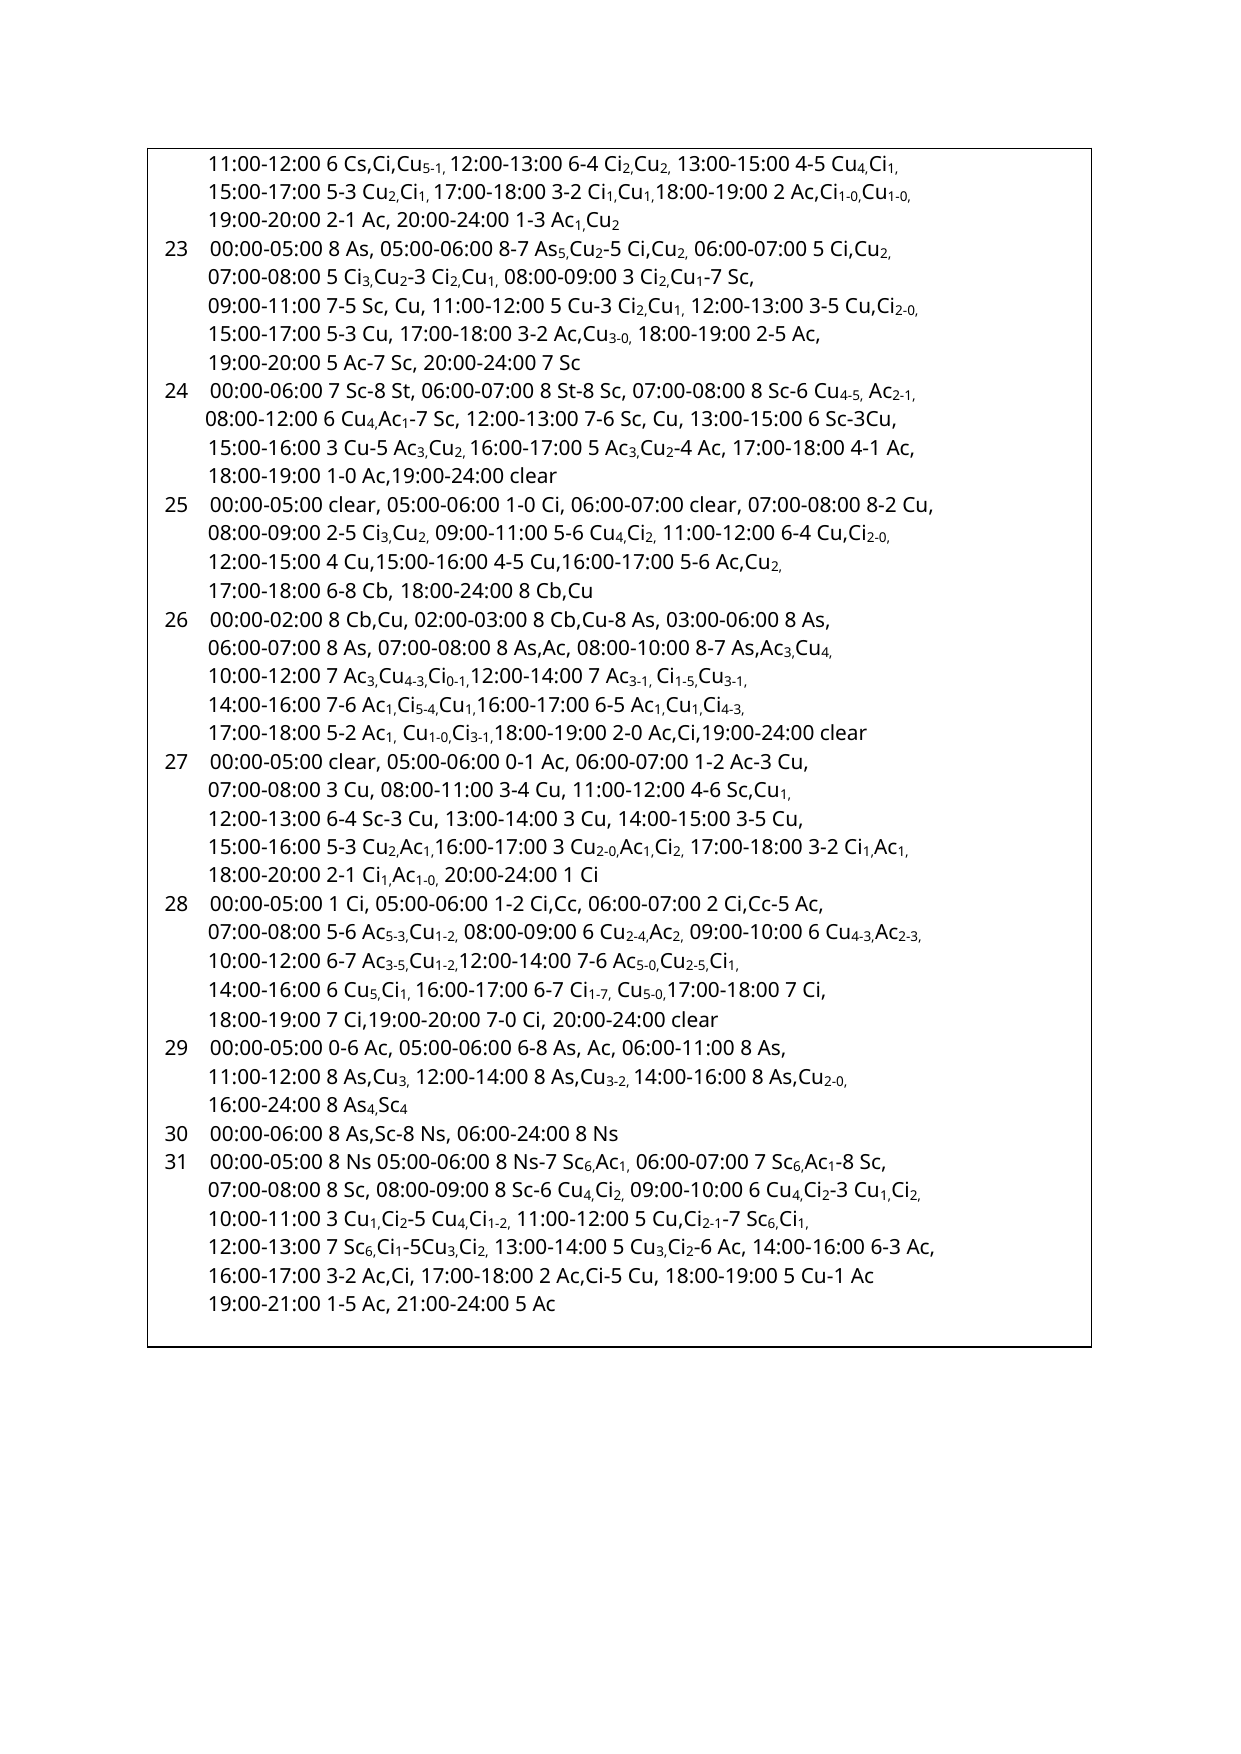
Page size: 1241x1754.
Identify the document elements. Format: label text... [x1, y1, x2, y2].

table_cell 11:00-12:00 6 Cs,Ci,Cu5-1, 12:00-13:00 6-4 Ci2,Cu2, 13:00-15:00 4-5 Cu4,Ci1, 15:00-17:00 5-3 Cu2,Ci1, 17:00-18:00 3-2 Ci1,Cu1,18:00-19:00 2 Ac,Ci1-0,Cu1-0, 19:00-20:00 2-1 Ac, 20:00-24:00 1-3 Ac1,Cu2 23 00:00-05:00 8 As, 05:00-06:00 8-7 As5,Cu2-5 Ci,Cu2, 06:00-07:00 5 Ci,Cu2, 07:00-08:00 5 Ci3,Cu2-3 Ci2,Cu1, 08:00-09:00 3 Ci2,Cu1-7 Sc, 09:00-11:00 7-5 Sc, Cu, 11:00-12:00 5 Cu-3 Ci2,Cu1, 12:00-13:00 3-5 Cu,Ci2-0, 15:00-17:00 5-3 Cu, 17:00-18:00 3-2 Ac,Cu3-0, 18:00-19:00 2-5 Ac, 19:00-20:00 5 Ac-7 Sc, 20:00-24:00 7 Sc 24 00:00-06:00 7 Sc-8 St, 06:00-07:00 8 St-8 Sc, 07:00-08:00 8 Sc-6 Cu4-5, Ac2-1, 08:00-12:00 6 Cu4,Ac1-7 Sc, 12:00-13:00 7-6 Sc, Cu, 13:00-15:00 6 Sc-3Cu, 15:00-16:00 3 Cu-5 Ac3,Cu2, 16:00-17:00 5 Ac3,Cu2-4 Ac, 17:00-18:00 4-1 Ac, 18:00-19:00 1-0 Ac,19:00-24:00 clear 25 00:00-05:00 clear, 05:00-06:00 1-0 Ci, 06:00-07:00 clear, 07:00-08:00 8-2 Cu, 08:00-09:00 2-5 Ci3,Cu2, 09:00-11:00 5-6 Cu4,Ci2, 11:00-12:00 6-4 Cu,Ci2-0, 12:00-15:00 4 Cu,15:00-16:00 4-5 Cu,16:00-17:00 5-6 Ac,Cu2, 17:00-18:00 6-8 Cb, 18:00-24:00 8 Cb,Cu 26 00:00-02:00 8 Cb,Cu, 02:00-03:00 8 Cb,Cu-8 As, 03:00-06:00 8 As, 06:00-07:00 8 As, 07:00-08:00 8 As,Ac, 08:00-10:00 8-7 As,Ac3,Cu4, 10:00-12:00 7 Ac3,Cu4-3,Ci0-1,12:00-14:00 7 Ac3-1, Ci1-5,Cu3-1, 14:00-16:00 7-6 Ac1,Ci5-4,Cu1,16:00-17:00 6-5 Ac1,Cu1,Ci4-3, 17:00-18:00 5-2 Ac1, Cu1-0,Ci3-1,18:00-19:00 2-0 Ac,Ci,19:00-24:00 clear 27 00:00-05:00 clear, 05:00-06:00 0-1 Ac, 06:00-07:00 1-2 Ac-3 Cu, 07:00-08:00 3 Cu, 08:00-11:00 3-4 Cu, 11:00-12:00 4-6 Sc,Cu1, 12:00-13:00 6-4 Sc-3 Cu, 13:00-14:00 3 Cu, 14:00-15:00 3-5 Cu, 15:00-16:00 5-3 Cu2,Ac1,16:00-17:00 3 Cu2-0,Ac1,Ci2, 17:00-18:00 3-2 Ci1,Ac1, 18:00-20:00 2-1 Ci1,Ac1-0, 20:00-24:00 1 Ci 28 00:00-05:00 1 Ci, 05:00-06:00 1-2 Ci,Cc, 06:00-07:00 2 Ci,Cc-5 Ac, 07:00-08:00 5-6 Ac5-3,Cu1-2, 08:00-09:00 6 Cu2-4,Ac2, 09:00-10:00 6 Cu4-3,Ac2-3, 10:00-12:00 6-7 Ac3-5,Cu1-2,12:00-14:00 7-6 Ac5-0,Cu2-5,Ci1, 14:00-16:00 6 Cu5,Ci1, 16:00-17:00 6-7 Ci1-7, Cu5-0,17:00-18:00 7 Ci, 18:00-19:00 7 Ci,19:00-20:00 7-0 Ci, 20:00-24:00 clear 29 00:00-05:00 0-6 Ac, 05:00-06:00 6-8 As, Ac, 06:00-11:00 8 As, 11:00-12:00 8 As,Cu3, 12:00-14:00 8 As,Cu3-2, 14:00-16:00 8 As,Cu2-0, 16:00-24:00 8 As4,Sc4 30 00:00-06:00 8 As,Sc-8 Ns, 06:00-24:00 8 Ns 31 00:00-05:00 8 Ns 05:00-06:00 8 Ns-7 Sc6,Ac1, 06:00-07:00 7 Sc6,Ac1-8 Sc, 07:00-08:00 8 Sc, 08:00-09:00 8 Sc-6 Cu4,Ci2, 09:00-10:00 6 Cu4,Ci2-3 Cu1,Ci2, 10:00-11:00 3 Cu1,Ci2-5 Cu4,Ci1-2, 11:00-12:00 5 Cu,Ci2-1-7 Sc6,Ci1, 12:00-13:00 7 Sc6,Ci1-5Cu3,Ci2, 13:00-14:00 5 Cu3,Ci2-6 Ac, 14:00-16:00 6-3 Ac, 16:00-17:00 3-2 Ac,Ci, 17:00-18:00 2 Ac,Ci-5 Cu, 18:00-19:00 5 Cu-1 Ac 19:00-21:00 1-5 Ac, 21:00-24:00 5 Ac [148, 149, 1091, 1346]
